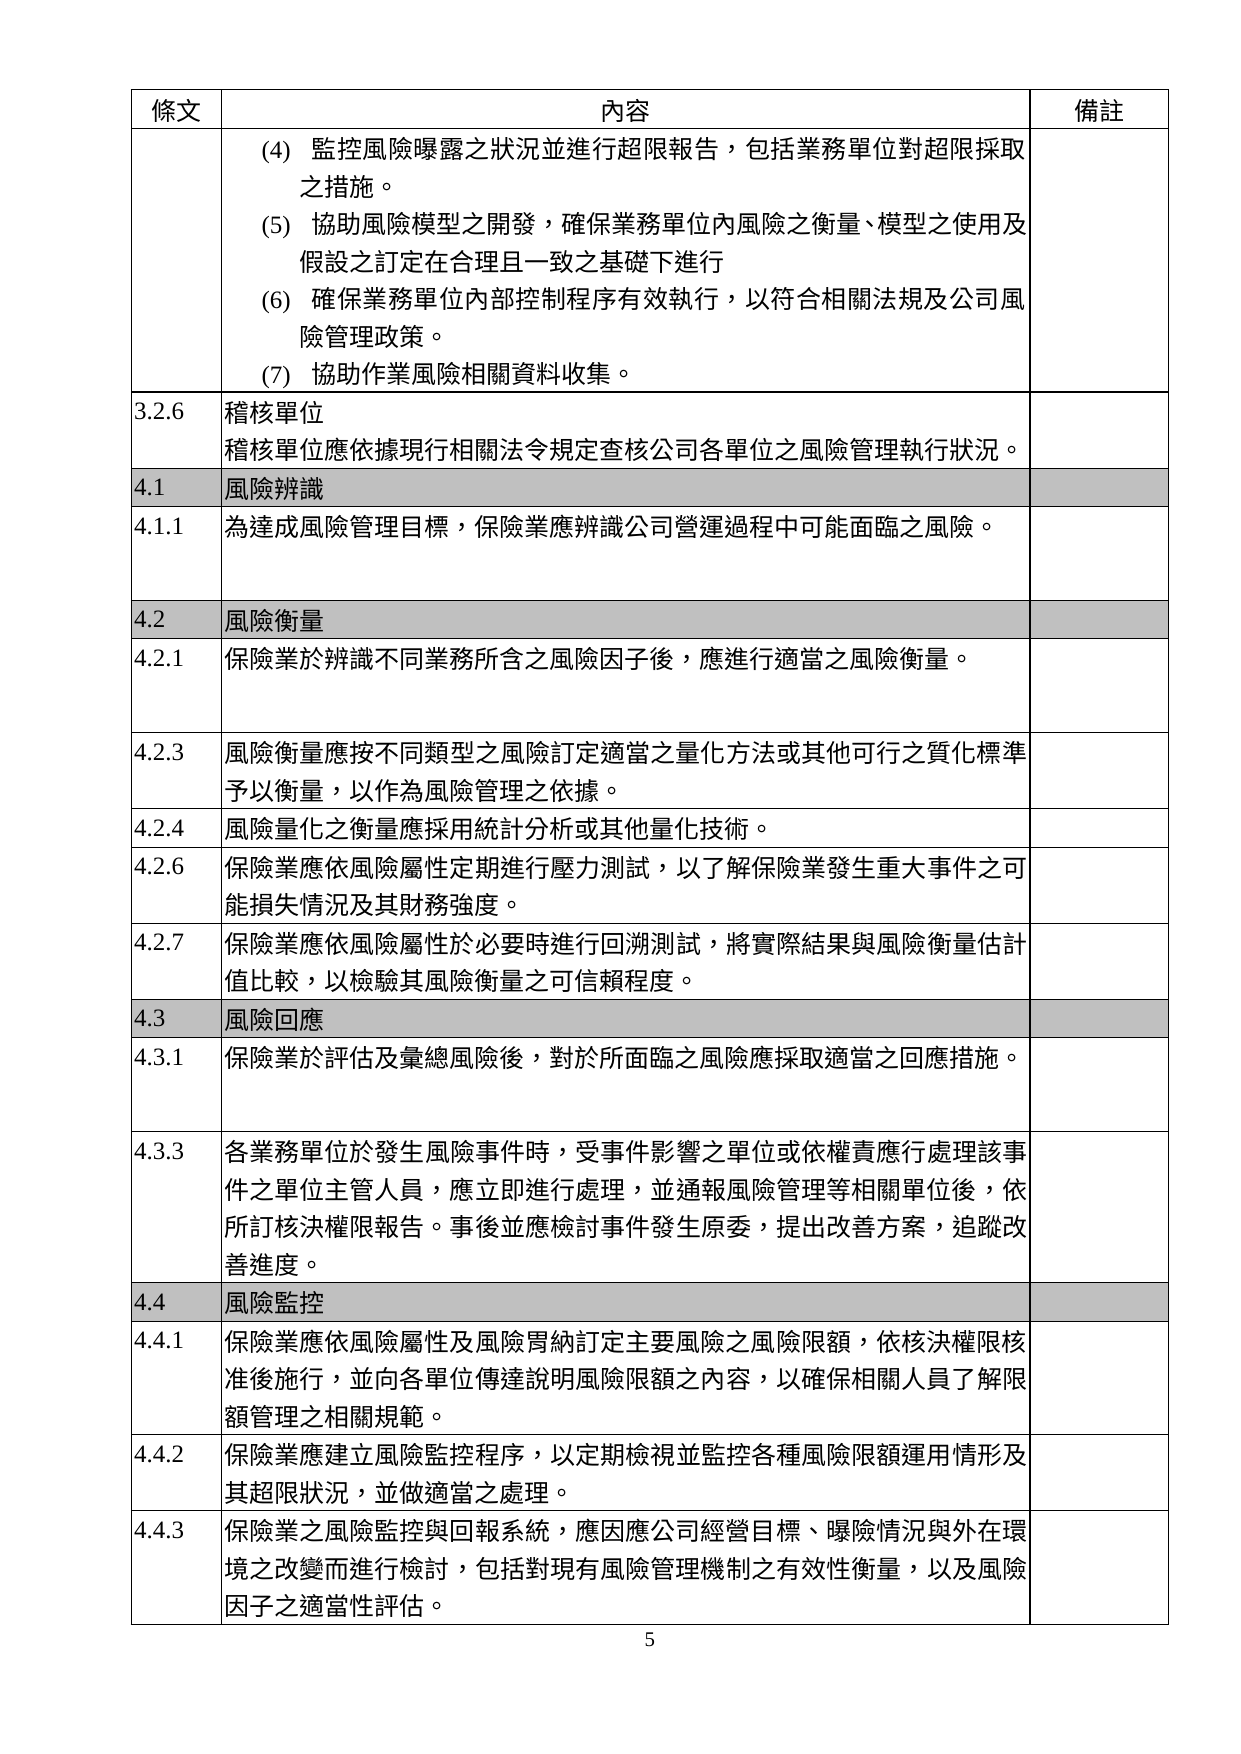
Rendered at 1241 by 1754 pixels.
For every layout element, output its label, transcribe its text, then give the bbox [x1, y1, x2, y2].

table_cell 保險業於評估及彙總風險後，對於所面臨之風險應採取適當之回應措施。 [222, 1038, 1029, 1131]
table_cell 保險業應依風險屬性及風險胃納訂定主要風險之風險限額，依核決權限核准後施行，並向各單位傳達說明風險限額之內容，以確保相關人員了解限額管理之相關規範。 [222, 1322, 1029, 1434]
table_cell [1031, 601, 1168, 638]
table_cell [1031, 1000, 1168, 1037]
table_header 備註 [1031, 90, 1168, 128]
table_cell 各業務單位於發生風險事件時，受事件影響之單位或依權責應行處理該事件之單位主管人員，應立即進行處理，並通報風險管理等相關單位後，依所訂核決權限報告。事後並應檢討事件發生原委，提出改善方案，追蹤改善進度。 [222, 1132, 1029, 1282]
table_cell [1031, 393, 1168, 467]
table_cell 為達成風險管理目標，保險業應辨識公司營運過程中可能面臨之風險。 [222, 507, 1029, 600]
table_cell [1031, 924, 1168, 999]
table_cell 保險業應依風險屬性於必要時進行回溯測試，將實際結果與風險衡量估計值比較，以檢驗其風險衡量之可信賴程度。 [222, 924, 1029, 999]
table_cell [1031, 507, 1168, 600]
table_cell [1031, 1511, 1168, 1624]
table_cell [1031, 1038, 1168, 1131]
table_cell 風險監控 [222, 1283, 1029, 1321]
table_cell [1031, 469, 1168, 506]
table_cell [1031, 1283, 1168, 1321]
table_cell 風險回應 [222, 1000, 1029, 1037]
table_cell [1031, 129, 1168, 391]
table_cell 保險業於辨識不同業務所含之風險因子後，應進行適當之風險衡量。 [222, 639, 1029, 732]
table_cell 4.2.6 [132, 848, 221, 923]
table_cell 保險業之風險監控與回報系統，應因應公司經營目標、曝險情況與外在環境之改變而進行檢討，包括對現有風險管理機制之有效性衡量，以及風險因子之適當性評估。 [222, 1511, 1029, 1624]
table_cell 4.3 [132, 1000, 221, 1037]
table_cell 4.2.7 [132, 924, 221, 999]
table_cell 風險衡量應按不同類型之風險訂定適當之量化方法或其他可行之質化標準予以衡量，以作為風險管理之依據。 [222, 733, 1029, 808]
table_cell 3.2.6 [132, 393, 221, 467]
table_cell 4.3.3 [132, 1132, 221, 1282]
table_cell 4.2.1 [132, 639, 221, 732]
table_cell 4.2 [132, 601, 221, 638]
table_cell [1031, 848, 1168, 923]
table_header 條文 [132, 90, 221, 128]
table_cell 保險業應依風險屬性定期進行壓力測試，以了解保險業發生重大事件之可能損失情況及其財務強度。 [222, 848, 1029, 923]
table_cell [1031, 809, 1168, 847]
table_cell 4.2.3 [132, 733, 221, 808]
table_cell 4.4 [132, 1283, 221, 1321]
table_cell 保險業應建立風險監控程序，以定期檢視並監控各種風險限額運用情形及其超限狀況，並做適當之處理。 [222, 1435, 1029, 1510]
table_cell 4.3.1 [132, 1038, 221, 1131]
table_cell [1031, 733, 1168, 808]
table_header 內容 [222, 90, 1029, 128]
table_cell 4.1.1 [132, 507, 221, 600]
table_cell 風險辨識 [222, 469, 1029, 506]
table_cell 風險量化之衡量應採用統計分析或其他量化技術。 [222, 809, 1029, 847]
table_cell 風險衡量 [222, 601, 1029, 638]
table_cell [1031, 1322, 1168, 1434]
table_cell 業務單位 為有效聯結風險管理單位與各業務單位間，風險管理資訊之傳遞與風險管理事項之執行，保險業應於各業務單位中指派風險管理人員，俾有效協助各業務單位執行風險管理作業。 業務單位主管執行風險管理作業之職責如下： 負責所屬單位日常風險之管理與報告，並採取必要之因應對策。 應督導定期將相關風險管理資訊傳遞予風險管理單位。 業務單位執行風險管理作業之職責如下： 辨識風險，並陳報風險曝露狀況。 衡量風險發生時所影響之程度(量化或質化)，以及時且正確之方式，進行風險資訊之傳遞。 定期檢視各項風險及限額，確保業務單位內風險限額規定之有效執行。 監控風險曝露之狀況並進行超限報告，包括業務單位對超限採取之措施。 協助風險模型之開發，確保業務單位內風險之衡量、模型之使用及假設之訂定在合理且一致之基礎下進行 確保業務單位內部控制程序有效執行，以符合相關法規及公司風險管理政策。 協助作業風險相關資料收集。 [222, 129, 1029, 391]
table_cell 稽核單位 稽核單位應依據現行相關法令規定查核公司各單位之風險管理執行狀況。 [222, 393, 1029, 467]
table_cell [132, 129, 221, 391]
table_cell 4.4.3 [132, 1511, 221, 1624]
table_cell 4.4.2 [132, 1435, 221, 1510]
table_cell [1031, 1435, 1168, 1510]
table_cell 4.4.1 [132, 1322, 221, 1434]
table_cell 4.2.4 [132, 809, 221, 847]
table_cell [1031, 639, 1168, 732]
table_cell [1031, 1132, 1168, 1282]
table_cell 4.1 [132, 469, 221, 506]
